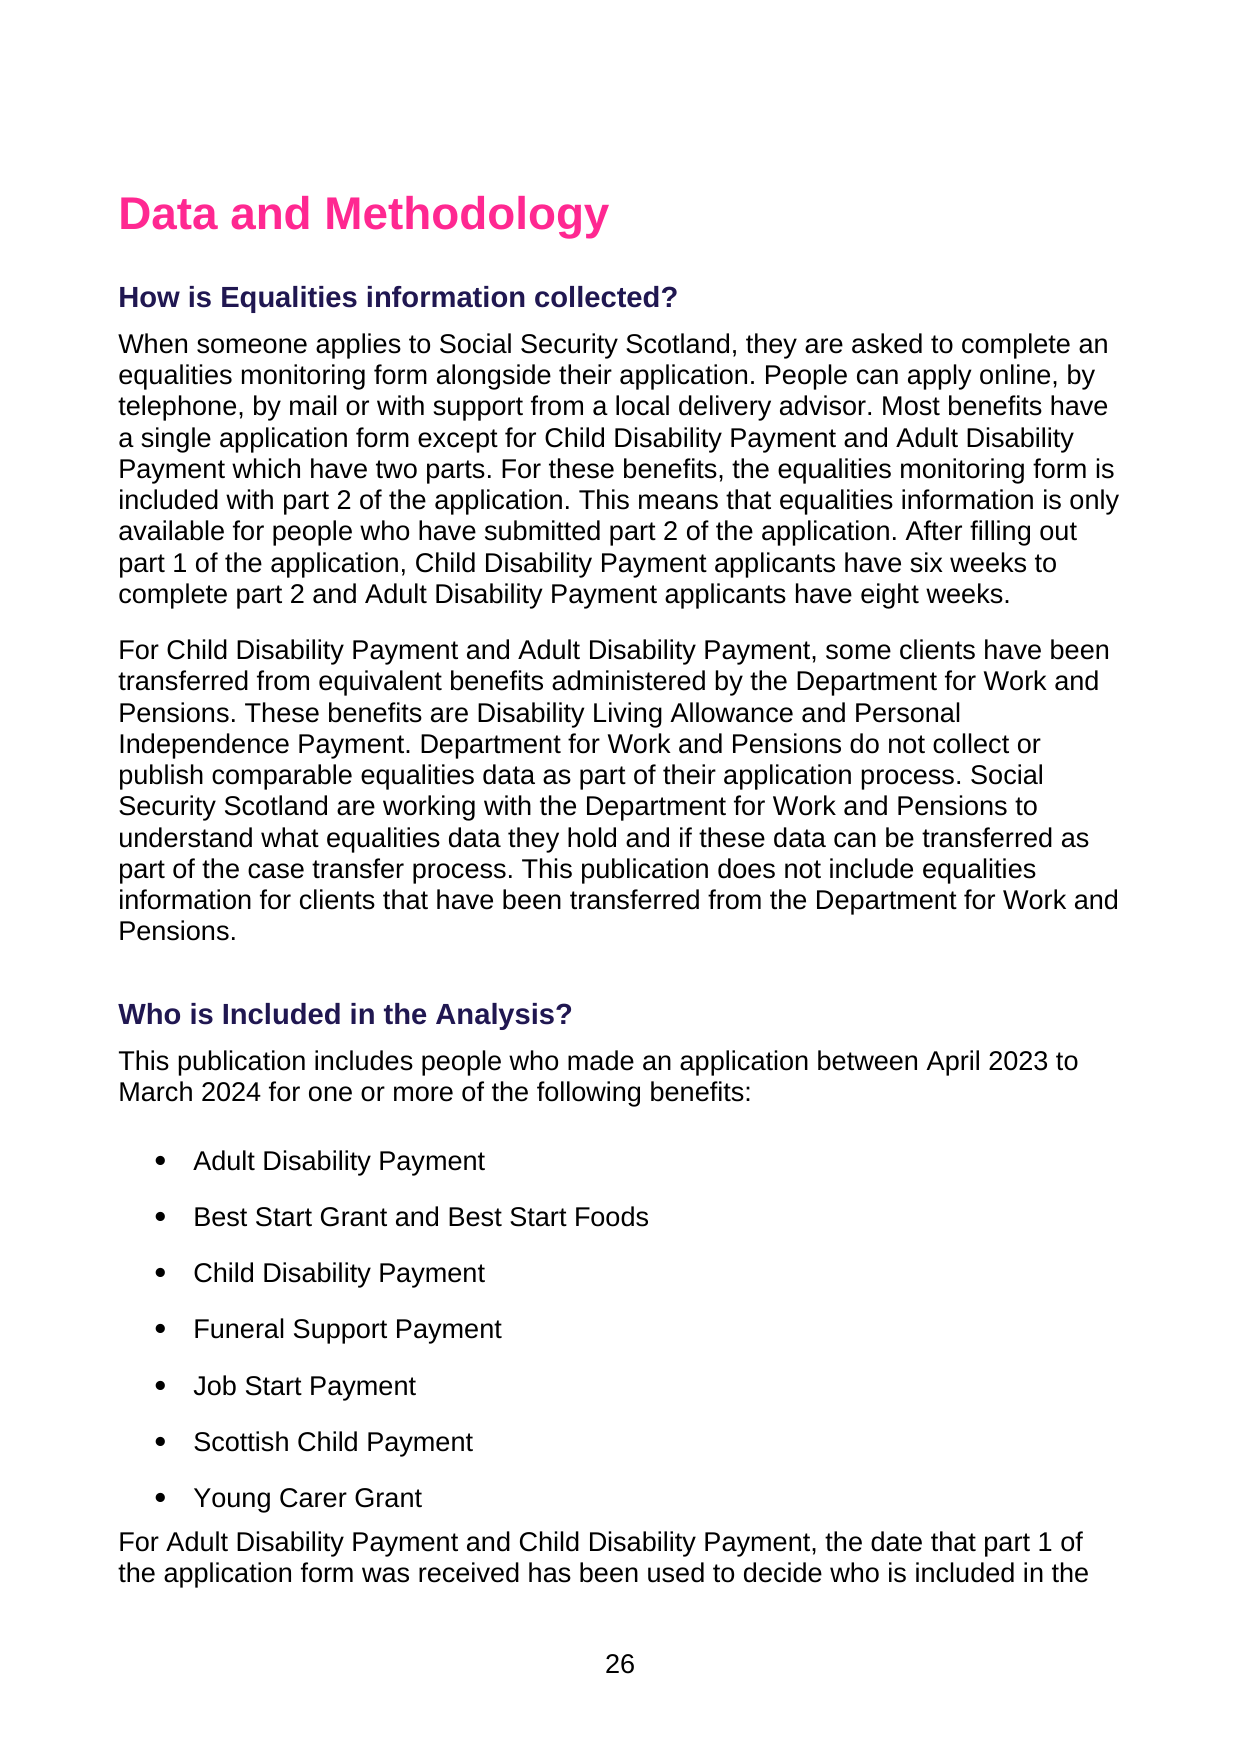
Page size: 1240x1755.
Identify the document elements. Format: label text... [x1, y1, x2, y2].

text When someone applies to Social Security Scotland, they are asked to complete an equalities monitoring form alongside their application. People can apply online, by telephone, by mail or with support from a local delivery advisor. Most benefits have a single application form except for Child Disability Payment and Adult Disability Payment which have two parts. For these benefits, the equalities monitoring form is included with part 2 of the application. This means that equalities information is only available for people who have submitted part 2 of the application. After filling out part 1 of the application, Child Disability Payment applicants have six weeks to complete part 2 and Adult Disability Payment applicants have eight weeks. [118, 328, 1121, 609]
list Scottish Child Payment [156, 1426, 1121, 1457]
list Job Start Payment [156, 1370, 1121, 1401]
list Funeral Support Payment [156, 1314, 1121, 1345]
list Best Start Grant and Best Start Foods [156, 1201, 1121, 1232]
text For Child Disability Payment and Adult Disability Payment, some clients have been transferred from equivalent benefits administered by the Department for Work and Pensions. These benefits are Disability Living Allowance and Personal Independence Payment. Department for Work and Pensions do not collect or publish comparable equalities data as part of their application process. Social Security Scotland are working with the Department for Work and Pensions to understand what equalities data they hold and if these data can be transferred as part of the case transfer process. This publication does not include equalities information for clients that have been transferred from the Department for Work and Pensions. [118, 634, 1121, 947]
list Adult Disability Payment [156, 1145, 1121, 1176]
list Child Disability Payment [156, 1257, 1121, 1289]
text For Adult Disability Payment and Child Disability Payment, the date that part 1 of the application form was received has been used to decide who is included in the [118, 1526, 1121, 1589]
text This publication includes people who made an application between April 2023 to March 2024 for one or more of the following benefits: [118, 1045, 1121, 1107]
subtitle How is Equalities information collected? [118, 274, 1121, 316]
subtitle Data and Methodology [118, 176, 1121, 243]
subtitle Who is Included in the Analysis? [118, 991, 1121, 1032]
list Young Carer Grant [156, 1482, 1121, 1514]
